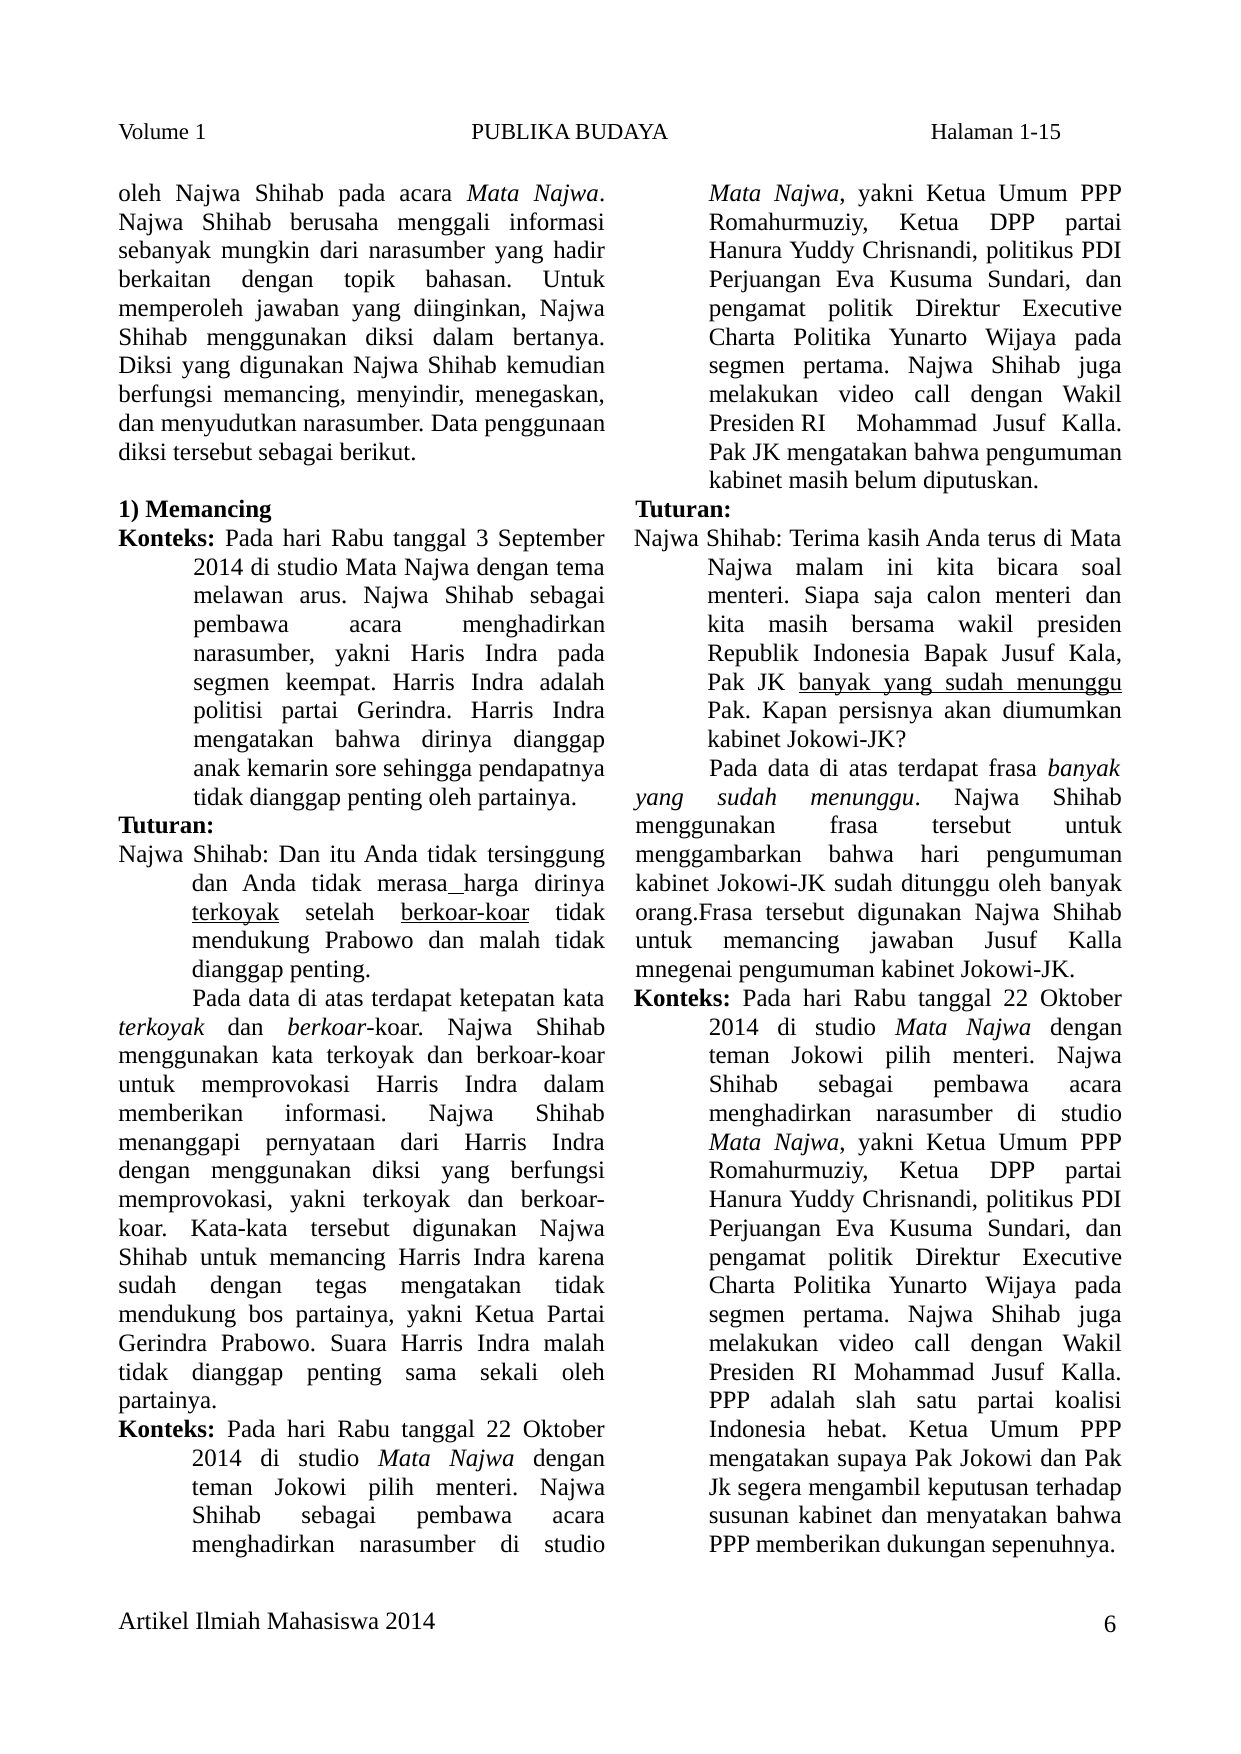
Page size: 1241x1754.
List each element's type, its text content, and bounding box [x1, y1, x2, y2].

text Konteks: Pada hari Rabu tanggal 22 Oktober 2014 di studio Mata Najwa dengan teman Jokowi pilih menteri. Najwa Shihab sebagai pembawa acara menghadirkan narasumber di studio Mata Najwa, yakni Ketua Umum PPP Romahurmuziy, Ketua DPP partai Hanura Yuddy Chrisnandi, politikus PDI Perjuangan Eva Kusuma Sundari, dan pengamat politik Direktur Executive Charta Politika Yunarto Wijaya pada segmen pertama. Najwa Shihab juga melakukan video call dengan Wakil Presiden RI Mohammad Jusuf Kalla. PPP adalah slah satu partai koalisi Indonesia hebat. Ketua Umum PPP mengatakan supaya Pak Jokowi dan Pak Jk segera mengambil keputusan terhadap susunan kabinet dan menyatakan bahwa PPP memberikan dukungan sepenuhnya. [633, 983, 1122, 1558]
text Najwa Shihab: Dan itu Anda tidak tersinggung dan Anda tidak merasa harga dirinya terkoyak setelah berkoar-koar tidak mendukung Prabowo dan malah tidak dianggap penting. [118, 839, 605, 983]
text Konteks: Pada hari Rabu tanggal 22 Oktober 2014 di studio Mata Najwa dengan teman Jokowi pilih menteri. Najwa Shihab sebagai pembawa acara menghadirkan narasumber di studio [118, 1414, 605, 1558]
text oleh Najwa Shihab pada acara Mata Najwa. Najwa Shihab berusaha menggali informasi sebanyak mungkin dari narasumber yang hadir berkaitan dengan topik bahasan. Untuk memperoleh jawaban yang diinginkan, Najwa Shihab menggunakan diksi dalam bertanya. Diksi yang digunakan Najwa Shihab kemudian berfungsi memancing, menyindir, menegaskan, dan menyudutkan narasumber. Data penggunaan diksi tersebut sebagai berikut. [118, 178, 605, 466]
text Najwa Shihab: Terima kasih Anda terus di Mata Najwa malam ini kita bicara soal menteri. Siapa saja calon menteri dan kita masih bersama wakil presiden Republik Indonesia Bapak Jusuf Kala, Pak JK banyak yang sudah menunggu Pak. Kapan persisnya akan diumumkan kabinet Jokowi-JK? [633, 523, 1122, 753]
text 1) Memancing [118, 494, 605, 523]
text Tuturan: [118, 811, 605, 839]
text Pada data di atas terdapat ketepatan kata terkoyak dan berkoar-koar. Najwa Shihab menggunakan kata terkoyak dan berkoar-koar untuk memprovokasi Harris Indra dalam memberikan informasi. Najwa Shihab menanggapi pernyataan dari Harris Indra dengan menggunakan diksi yang berfungsi memprovokasi, yakni terkoyak dan berkoar-koar. Kata-kata tersebut digunakan Najwa Shihab untuk memancing Harris Indra karena sudah dengan tegas mengatakan tidak mendukung bos partainya, yakni Ketua Partai Gerindra Prabowo. Suara Harris Indra malah tidak dianggap penting sama sekali oleh partainya. [118, 983, 605, 1414]
text Konteks: Pada hari Rabu tanggal 3 September 2014 di studio Mata Najwa dengan tema melawan arus. Najwa Shihab sebagai pembawa acara menghadirkan narasumber, yakni Haris Indra pada segmen keempat. Harris Indra adalah politisi partai Gerindra. Harris Indra mengatakan bahwa dirinya dianggap anak kemarin sore sehingga pendapatnya tidak dianggap penting oleh partainya. [118, 523, 605, 811]
text Pada data di atas terdapat frasa banyak yang sudah menunggu. Najwa Shihab menggunakan frasa tersebut untuk menggambarkan bahwa hari pengumuman kabinet Jokowi-JK sudah ditunggu oleh banyak orang.Frasa tersebut digunakan Najwa Shihab untuk memancing jawaban Jusuf Kalla mnegenai pengumuman kabinet Jokowi-JK. [635, 753, 1122, 983]
text Tuturan: [635, 494, 1122, 523]
text Mata Najwa, yakni Ketua Umum PPP Romahurmuziy, Ketua DPP partai Hanura Yuddy Chrisnandi, politikus PDI Perjuangan Eva Kusuma Sundari, dan pengamat politik Direktur Executive Charta Politika Yunarto Wijaya pada segmen pertama. Najwa Shihab juga melakukan video call dengan Wakil Presiden RI Mohammad Jusuf Kalla. Pak JK mengatakan bahwa pengumuman kabinet masih belum diputuskan. [635, 178, 1122, 494]
